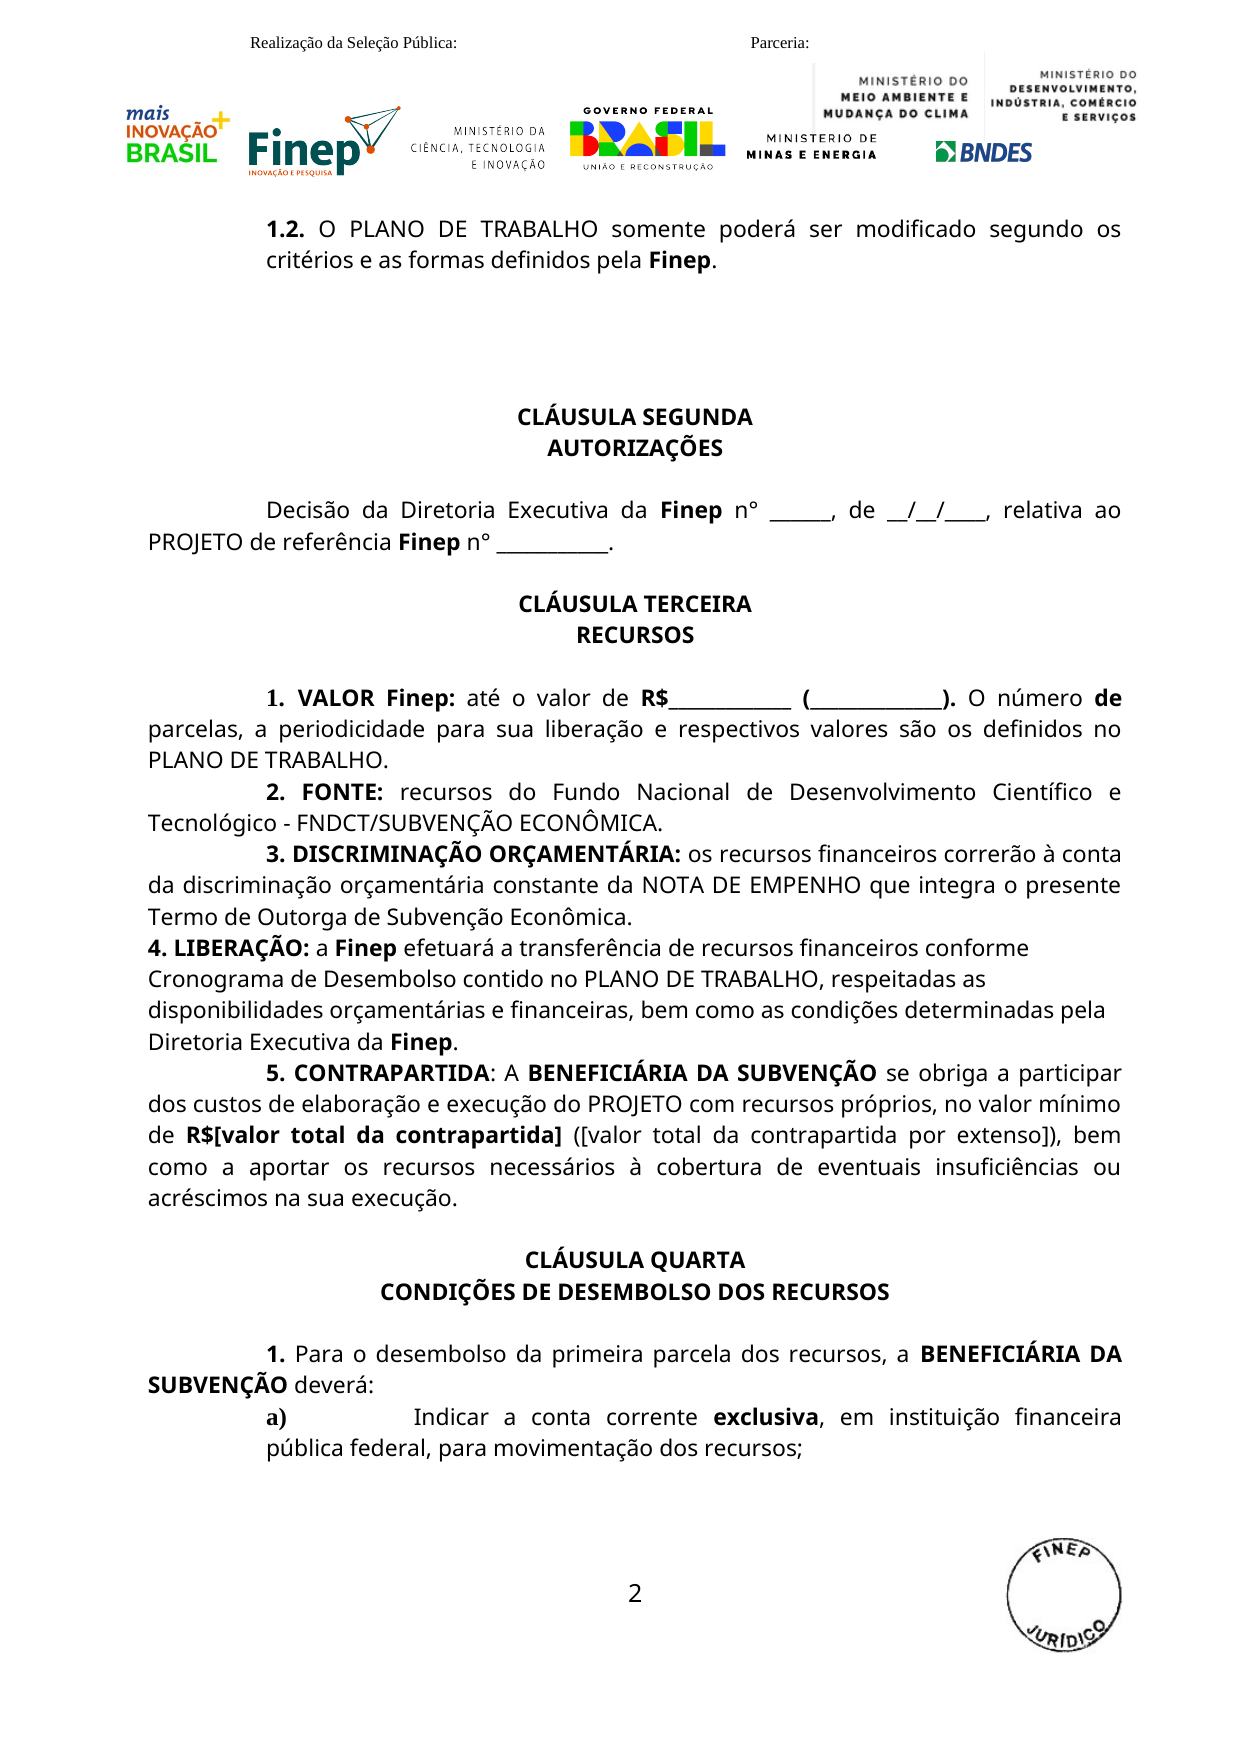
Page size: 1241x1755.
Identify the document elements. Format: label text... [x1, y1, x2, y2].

list VALOR Finep: até o valor de R$_____________ (______________). O número de parcelas, a periodicidade para sua liberação e respectivos valores são os definidos no PLANO DE TRABALHO. [148, 682, 1122, 776]
subtitle 3. DISCRIMINAÇÃO ORÇAMENTÁRIA: os recursos financeiros correrão à conta da discriminação orçamentária constante da NOTA DE EMPENHO que integra o presente Termo de Outorga de Subvenção Econômica. [148, 838, 1122, 932]
subtitle Decisão da Diretoria Executiva da Finep n° ______, de __/__/____, relativa ao PROJETO de referência Finep n° ___________. [148, 494, 1122, 557]
subtitle AUTORIZAÇÕES [148, 432, 1122, 463]
text 1. Para o desembolso da primeira parcela dos recursos, a BENEFICIÁRIA DA SUBVENÇÃO deverá: [148, 1338, 1122, 1401]
subtitle CONDIÇÕES DE DESEMBOLSO DOS RECURSOS [148, 1276, 1122, 1307]
subtitle CLÁUSULA QUARTA [148, 1244, 1122, 1276]
subtitle CLÁUSULA TERCEIRA [148, 588, 1122, 619]
text 4. LIBERAÇÃO: a Finep efetuará a transferência de recursos financeiros conforme Cronograma de Desembolso contido no PLANO DE TRABALHO, respeitadas as disponibilidades orçamentárias e financeiras, bem como as condições determinadas pela Diretoria Executiva da Finep. [148, 932, 1122, 1057]
list Indicar a conta corrente exclusiva, em instituição financeira pública federal, para movimentação dos recursos; [266, 1401, 1122, 1463]
subtitle 2. FONTE: recursos do Fundo Nacional de Desenvolvimento Científico e Tecnológico - FNDCT/SUBVENÇÃO ECONÔMICA. [148, 776, 1122, 838]
subtitle 1.2. O PLANO DE TRABALHO somente poderá ser modificado segundo os critérios e as formas definidos pela Finep. [266, 213, 1122, 276]
text 5. CONTRAPARTIDA: A BENEFICIÁRIA DA SUBVENÇÃO se obriga a participar dos custos de elaboração e execução do PROJETO com recursos próprios, no valor mínimo de R$[valor total da contrapartida] ([valor total da contrapartida por extenso]), bem como a aportar os recursos necessários à cobertura de eventuais insuficiências ou acréscimos na sua execução. [148, 1057, 1122, 1213]
subtitle CLÁUSULA SEGUNDA [148, 401, 1122, 432]
subtitle RECURSOS [148, 619, 1122, 651]
